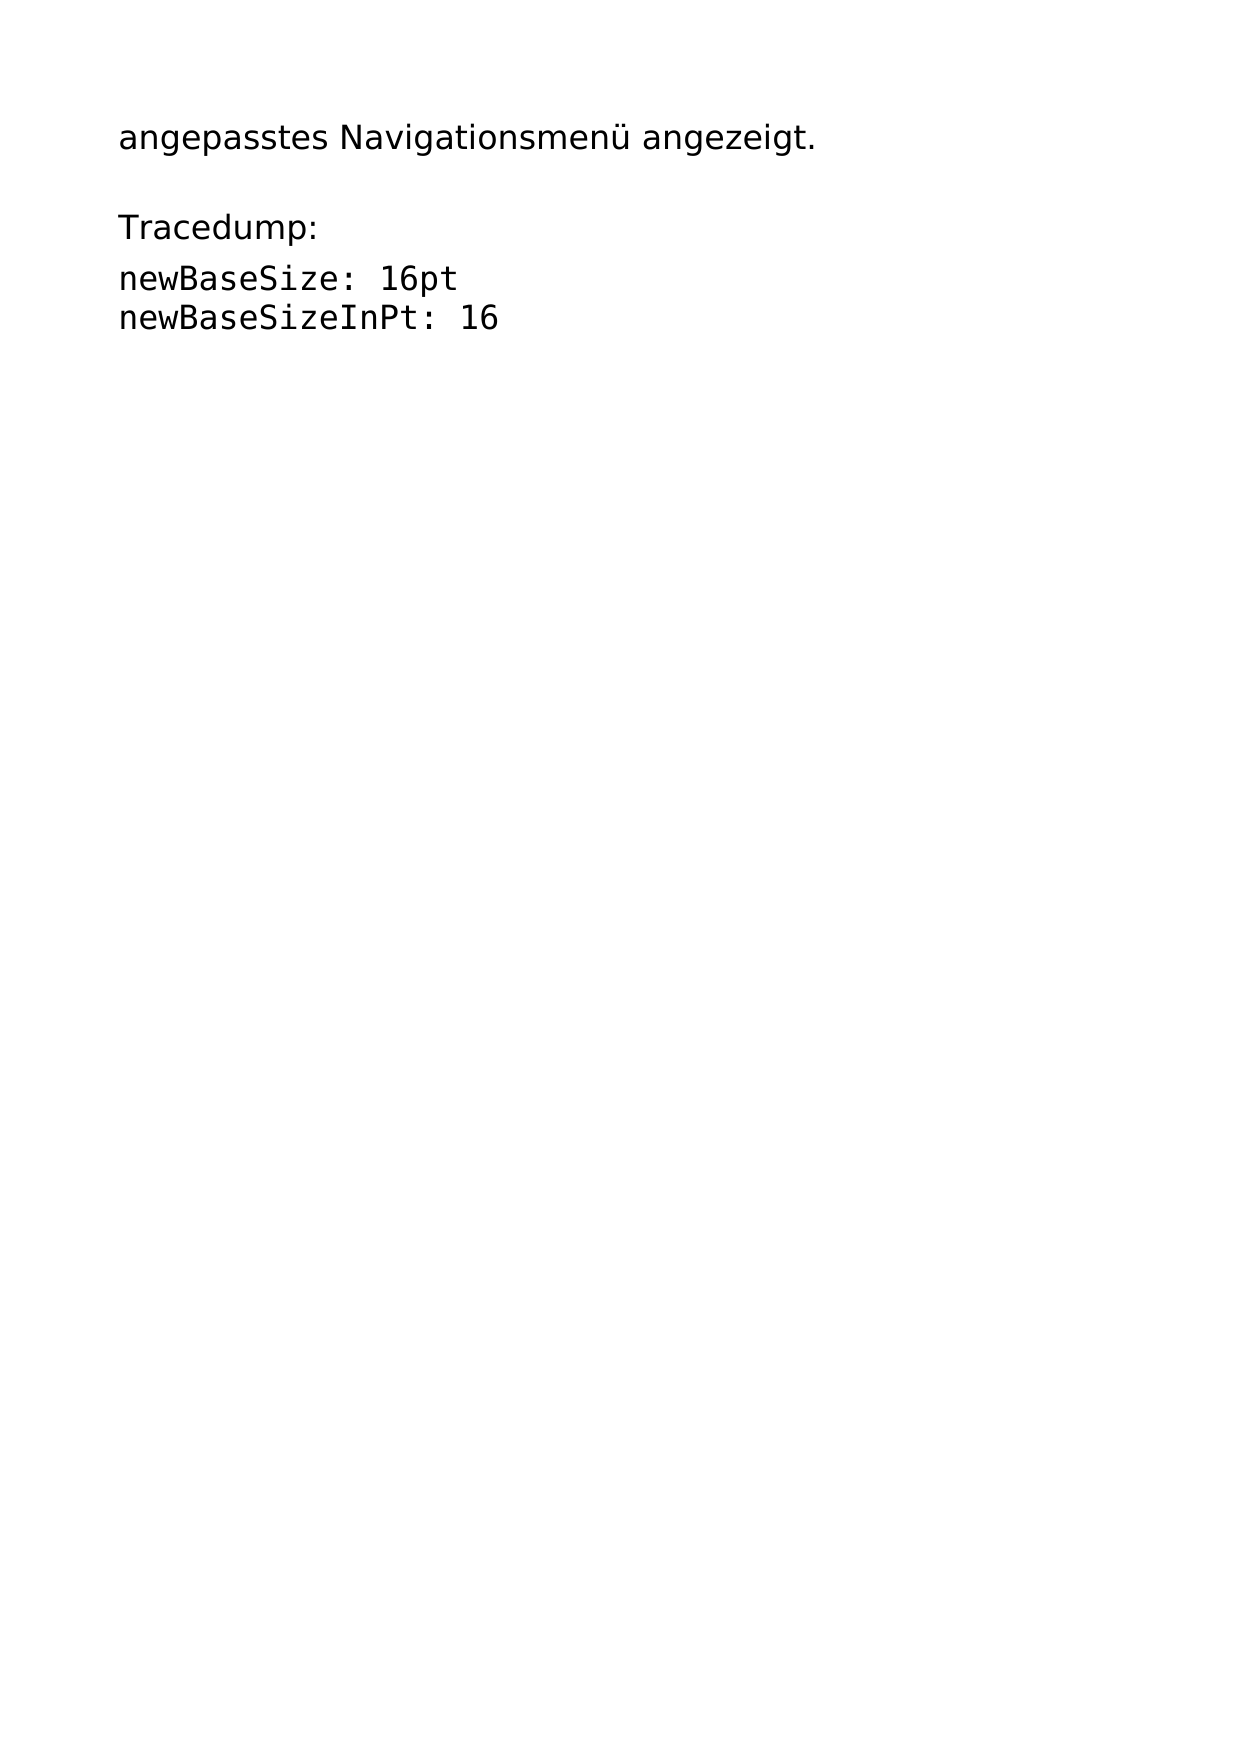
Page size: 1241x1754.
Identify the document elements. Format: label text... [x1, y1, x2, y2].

text angepasstes Navigationsmenü angezeigt. [118, 118, 1122, 157]
text newBaseSize: 16pt newBaseSizeInPt: 16 [118, 260, 1122, 337]
text Tracedump: [118, 169, 1122, 247]
